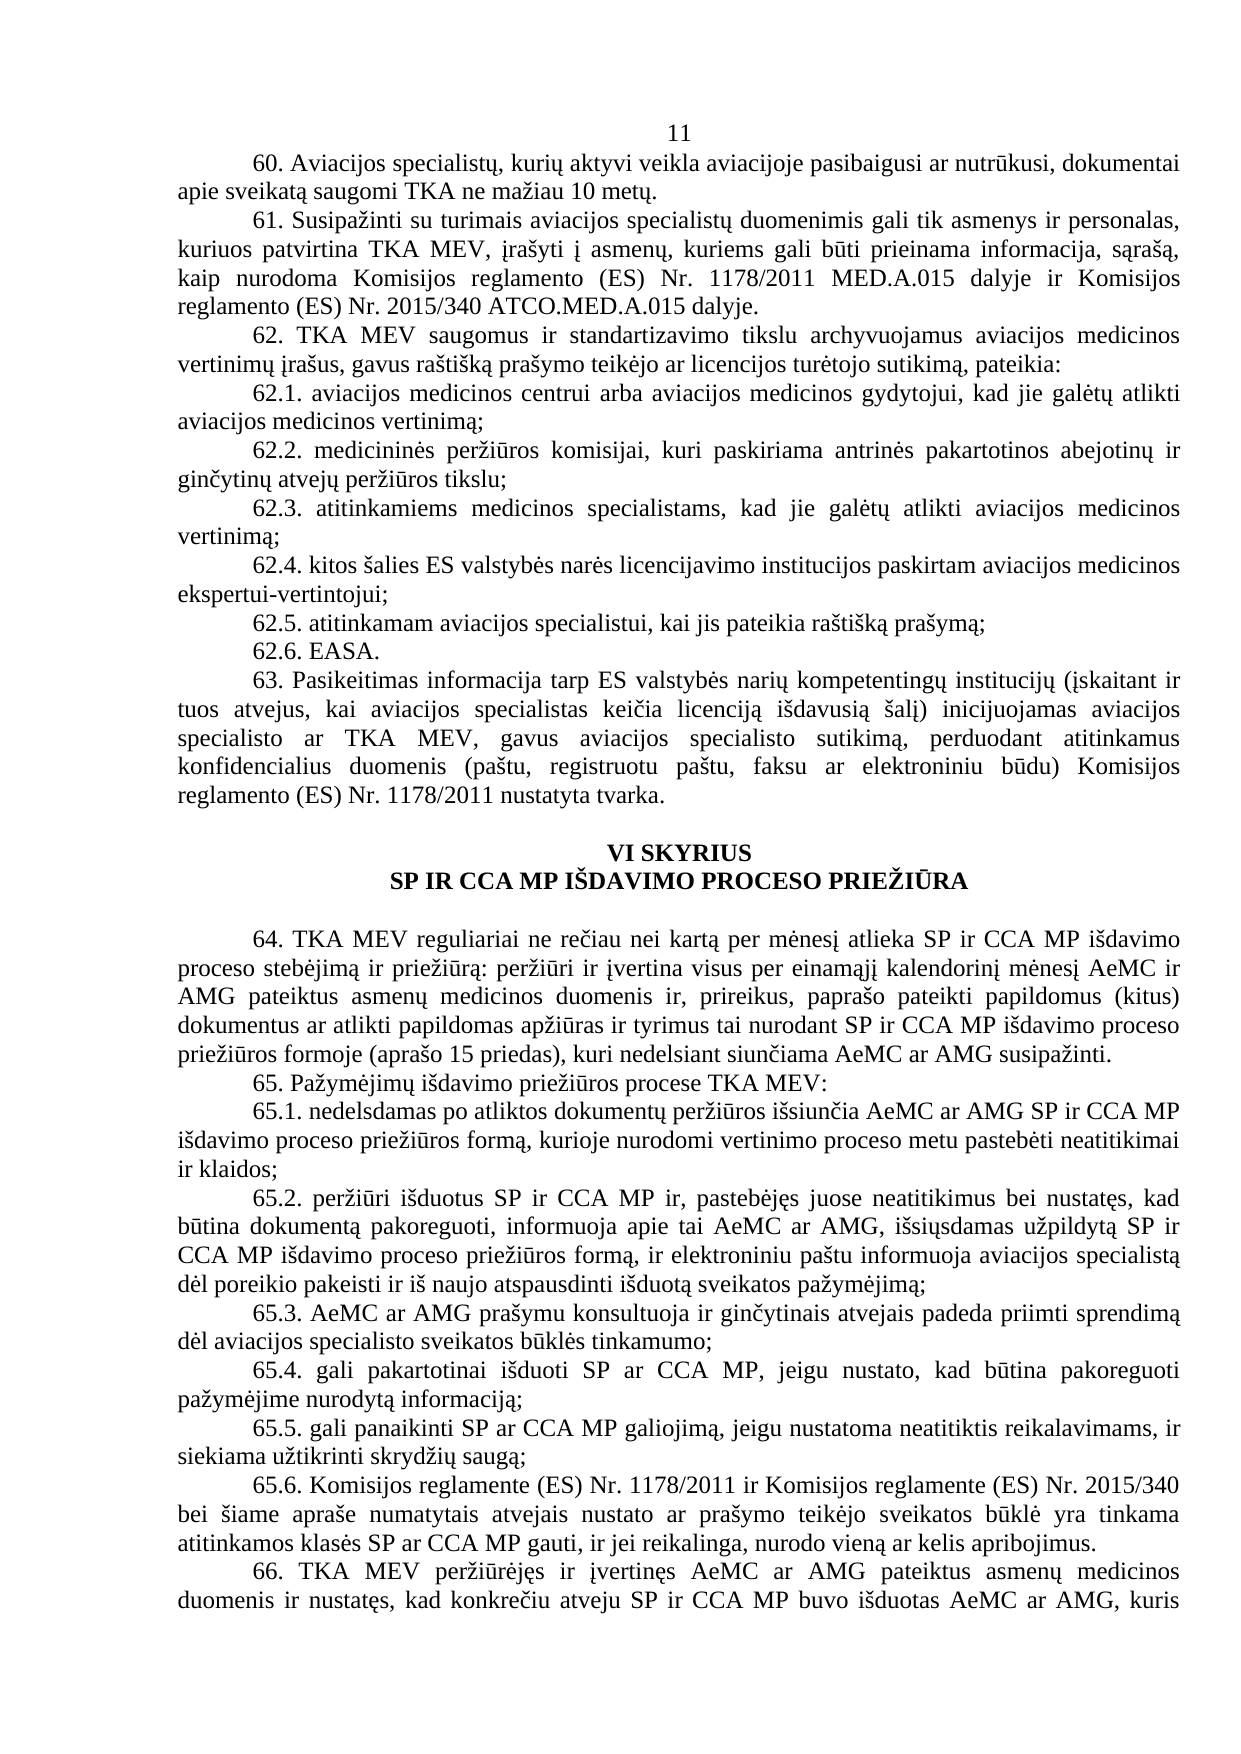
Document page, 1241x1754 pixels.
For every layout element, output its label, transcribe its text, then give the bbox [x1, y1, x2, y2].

text 65.3. AeMC ar AMG prašymu konsultuoja ir ginčytinais atvejais padeda priimti sprendimą dėl aviacijos specialisto sveikatos būklės tinkamumo; [177, 1298, 1181, 1355]
text VI SKYRIUS [177, 838, 1181, 866]
text 65.1. nedelsdamas po atliktos dokumentų peržiūros išsiunčia AeMC ar AMG SP ir CCA MP išdavimo proceso priežiūros formą, kurioje nurodomi vertinimo proceso metu pastebėti neatitikimai ir klaidos; [177, 1096, 1181, 1183]
text 66. TKA MEV peržiūrėjęs ir įvertinęs AeMC ar AMG pateiktus asmenų medicinos duomenis ir nustatęs, kad konkrečiu atveju SP ir CCA MP buvo išduotas AeMC ar AMG, kuris [177, 1556, 1181, 1614]
text 62.3. atitinkamiems medicinos specialistams, kad jie galėtų atlikti aviacijos medicinos vertinimą; [177, 493, 1181, 550]
text 63. Pasikeitimas informacija tarp ES valstybės narių kompetentingų institucijų (įskaitant ir tuos atvejus, kai aviacijos specialistas keičia licenciją išdavusią šalį) inicijuojamas aviacijos specialisto ar TKA MEV, gavus aviacijos specialisto sutikimą, perduodant atitinkamus konfidencialius duomenis (paštu, registruotu paštu, faksu ar elektroniniu būdu) Komisijos reglamento (ES) Nr. 1178/2011 nustatyta tvarka. [177, 665, 1181, 809]
text 62.1. aviacijos medicinos centrui arba aviacijos medicinos gydytojui, kad jie galėtų atlikti aviacijos medicinos vertinimą; [177, 378, 1181, 435]
text 61. Susipažinti su turimais aviacijos specialistų duomenimis gali tik asmenys ir personalas, kuriuos patvirtina TKA MEV, įrašyti į asmenų, kuriems gali būti prieinama informacija, sąrašą, kaip nurodoma Komisijos reglamento (ES) Nr. 1178/2011 MED.A.015 dalyje ir Komisijos reglamento (ES) Nr. 2015/340 ATCO.MED.A.015 dalyje. [177, 205, 1181, 320]
text SP IR CCA MP IŠDAVIMO PROCESO PRIEŽIŪRA [177, 866, 1181, 895]
text 65. Pažymėjimų išdavimo priežiūros procese TKA MEV: [177, 1068, 1181, 1096]
text 65.5. gali panaikinti SP ar CCA MP galiojimą, jeigu nustatoma neatitiktis reikalavimams, ir siekiama užtikrinti skrydžių saugą; [177, 1413, 1181, 1470]
text 62.4. kitos šalies ES valstybės narės licencijavimo institucijos paskirtam aviacijos medicinos ekspertui-vertintojui; [177, 550, 1181, 608]
text 65.6. Komisijos reglamente (ES) Nr. 1178/2011 ir Komisijos reglamente (ES) Nr. 2015/340 bei šiame apraše numatytais atvejais nustato ar prašymo teikėjo sveikatos būklė yra tinkama atitinkamos klasės SP ar CCA MP gauti, ir jei reikalinga, nurodo vieną ar kelis apribojimus. [177, 1470, 1181, 1556]
text 65.2. peržiūri išduotus SP ir CCA MP ir, pastebėjęs juose neatitikimus bei nustatęs, kad būtina dokumentą pakoreguoti, informuoja apie tai AeMC ar AMG, išsiųsdamas užpildytą SP ir CCA MP išdavimo proceso priežiūros formą, ir elektroniniu paštu informuoja aviacijos specialistą dėl poreikio pakeisti ir iš naujo atspausdinti išduotą sveikatos pažymėjimą; [177, 1183, 1181, 1298]
text 62.5. atitinkamam aviacijos specialistui, kai jis pateikia raštišką prašymą; [177, 608, 1181, 636]
text 65.4. gali pakartotinai išduoti SP ar CCA MP, jeigu nustato, kad būtina pakoreguoti pažymėjime nurodytą informaciją; [177, 1355, 1181, 1413]
text 64. TKA MEV reguliariai ne rečiau nei kartą per mėnesį atlieka SP ir CCA MP išdavimo proceso stebėjimą ir priežiūrą: peržiūri ir įvertina visus per einamąjį kalendorinį mėnesį AeMC ir AMG pateiktus asmenų medicinos duomenis ir, prireikus, paprašo pateikti papildomus (kitus) dokumentus ar atlikti papildomas apžiūras ir tyrimus tai nurodant SP ir CCA MP išdavimo proceso priežiūros formoje (aprašo 15 priedas), kuri nedelsiant siunčiama AeMC ar AMG susipažinti. [177, 924, 1181, 1068]
text 60. Aviacijos specialistų, kurių aktyvi veikla aviacijoje pasibaigusi ar nutrūkusi, dokumentai apie sveikatą saugomi TKA ne mažiau 10 metų. [177, 148, 1181, 205]
text 62.2. medicininės peržiūros komisijai, kuri paskiriama antrinės pakartotinos abejotinų ir ginčytinų atvejų peržiūros tikslu; [177, 435, 1181, 493]
text 62.6. EASA. [177, 636, 1181, 665]
text 62. TKA MEV saugomus ir standartizavimo tikslu archyvuojamus aviacijos medicinos vertinimų įrašus, gavus raštišką prašymo teikėjo ar licencijos turėtojo sutikimą, pateikia: [177, 320, 1181, 378]
